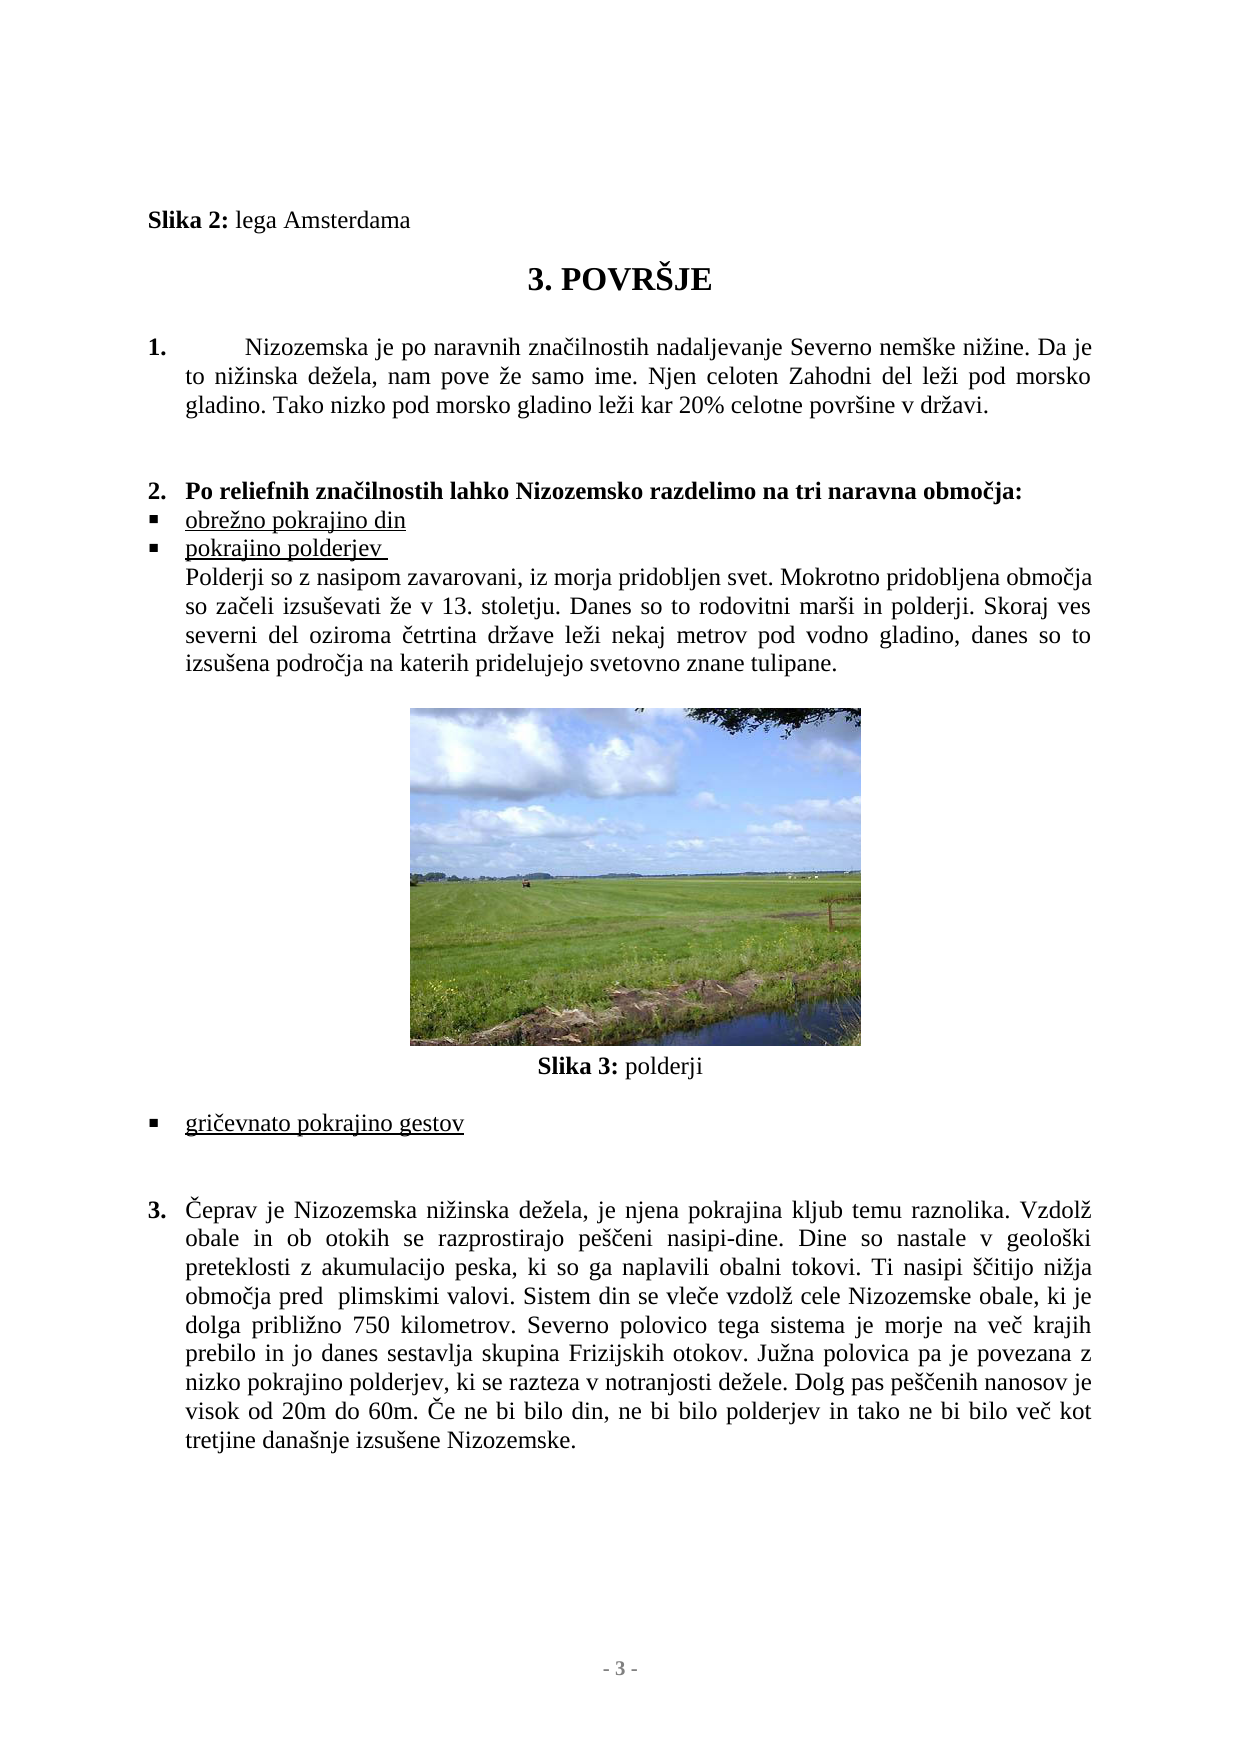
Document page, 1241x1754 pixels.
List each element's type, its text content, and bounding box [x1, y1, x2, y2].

subtitle 3. POVRŠJE [148, 259, 1093, 297]
picture [410, 708, 861, 1046]
text Polderji so z nasipom zavarovani, iz morja pridobljen svet. Mokrotno pridobljena območja so začeli izsuševati že v 13. stoletju. Danes so to rodovitni marši in polderji. Skoraj ves severni del oziroma četrtina države leži nekaj metrov pod vodno gladino, danes so to izsušena področja na katerih pridelujejo svetovno znane tulipane. [185, 562, 1093, 677]
list Nizozemska je po naravnih značilnostih nadaljevanje Severno nemške nižine. Da je to nižinska dežela, nam pove že samo ime. Njen celoten Zahodni del leži pod morsko gladino. Tako nizko pod morsko gladino leži kar 20% celotne površine v državi. [148, 332, 1093, 418]
list pokrajino polderjev [148, 533, 1093, 562]
list obrežno pokrajino din [148, 505, 1093, 533]
text Slika 2: lega Amsterdama [148, 205, 1093, 234]
list gričevnato pokrajino gestov [148, 1108, 1093, 1137]
list Čeprav je Nizozemska nižinska dežela, je njena pokrajina kljub temu raznolika. Vzdolž obale in ob otokih se razprostirajo peščeni nasipi-dine. Dine so nastale v geološki preteklosti z akumulacijo peska, ki so ga naplavili obalni tokovi. Ti nasipi ščitijo nižja območja pred plimskimi valovi. Sistem din se vleče vzdolž cele Nizozemske obale, ki je dolga približno 750 kilometrov. Severno polovico tega sistema je morje na več krajih prebilo in jo danes sestavlja skupina Frizijskih otokov. Južna polovica pa je povezana z nizko pokrajino polderjev, ki se razteza v notranjosti dežele. Dolg pas peščenih nanosov je visok od 20m do 60m. Če ne bi bilo din, ne bi bilo polderjev in tako ne bi bilo več kot tretjine današnje izsušene Nizozemske. [148, 1195, 1093, 1453]
text Slika 3: polderji [148, 1051, 1093, 1080]
list Po reliefnih značilnostih lahko Nizozemsko razdelimo na tri naravna območja: [148, 476, 1093, 505]
